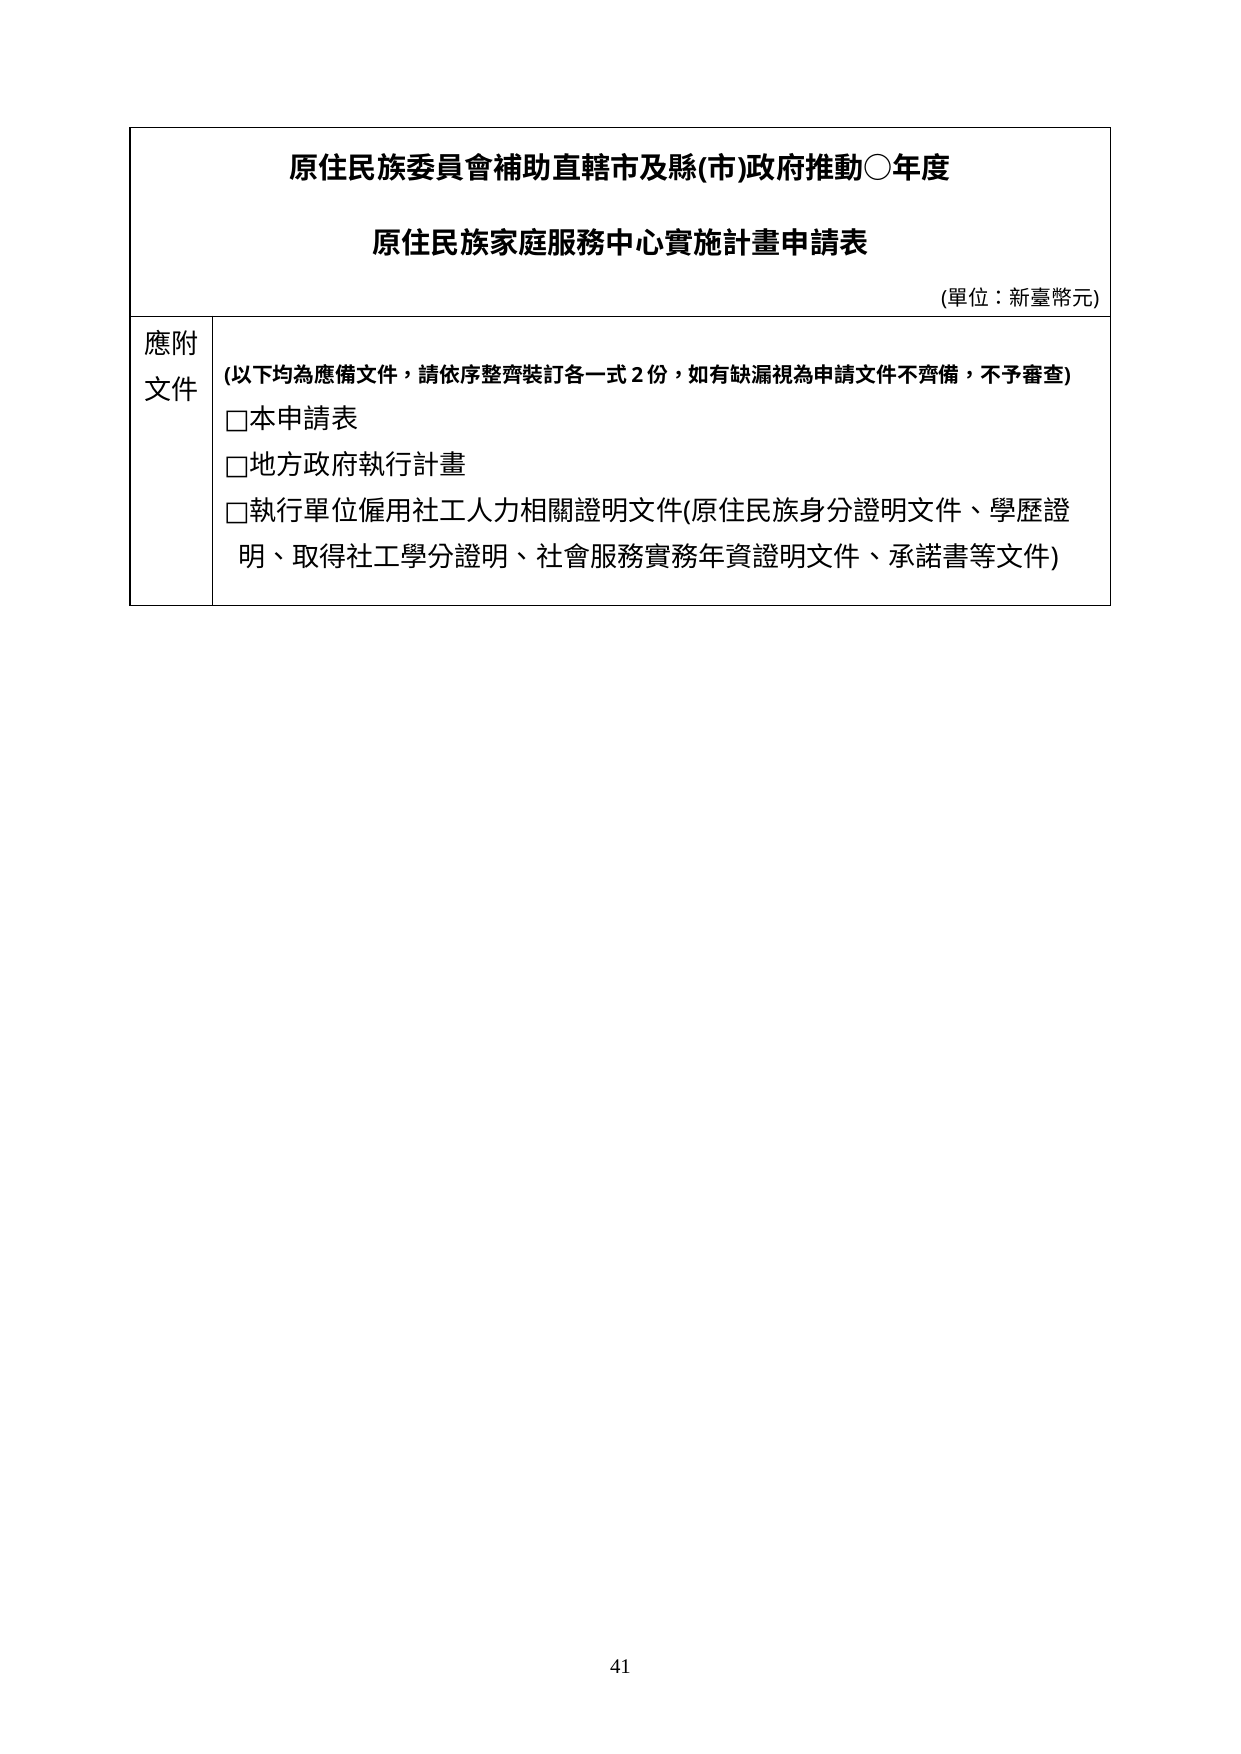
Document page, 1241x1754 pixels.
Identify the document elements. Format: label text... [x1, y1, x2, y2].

table_header 原住民族委員會補助直轄市及縣(市)政府推動○年度 原住民族家庭服務中心實施計畫申請表 (單位：新臺幣元) [131, 128, 1110, 316]
table_cell (以下均為應備文件，請依序整齊裝訂各一式2份，如有缺漏視為申請文件不齊備，不予審查) □本申請表 □地方政府執行計畫 □執行單位僱用社工人力相關證明文件(原住民族身分證明文件、學歷證 明、取得社工學分證明、社會服務實務年資證明文件、承諾書等文件) [213, 317, 1110, 605]
table_cell 應附文件 [131, 317, 212, 605]
